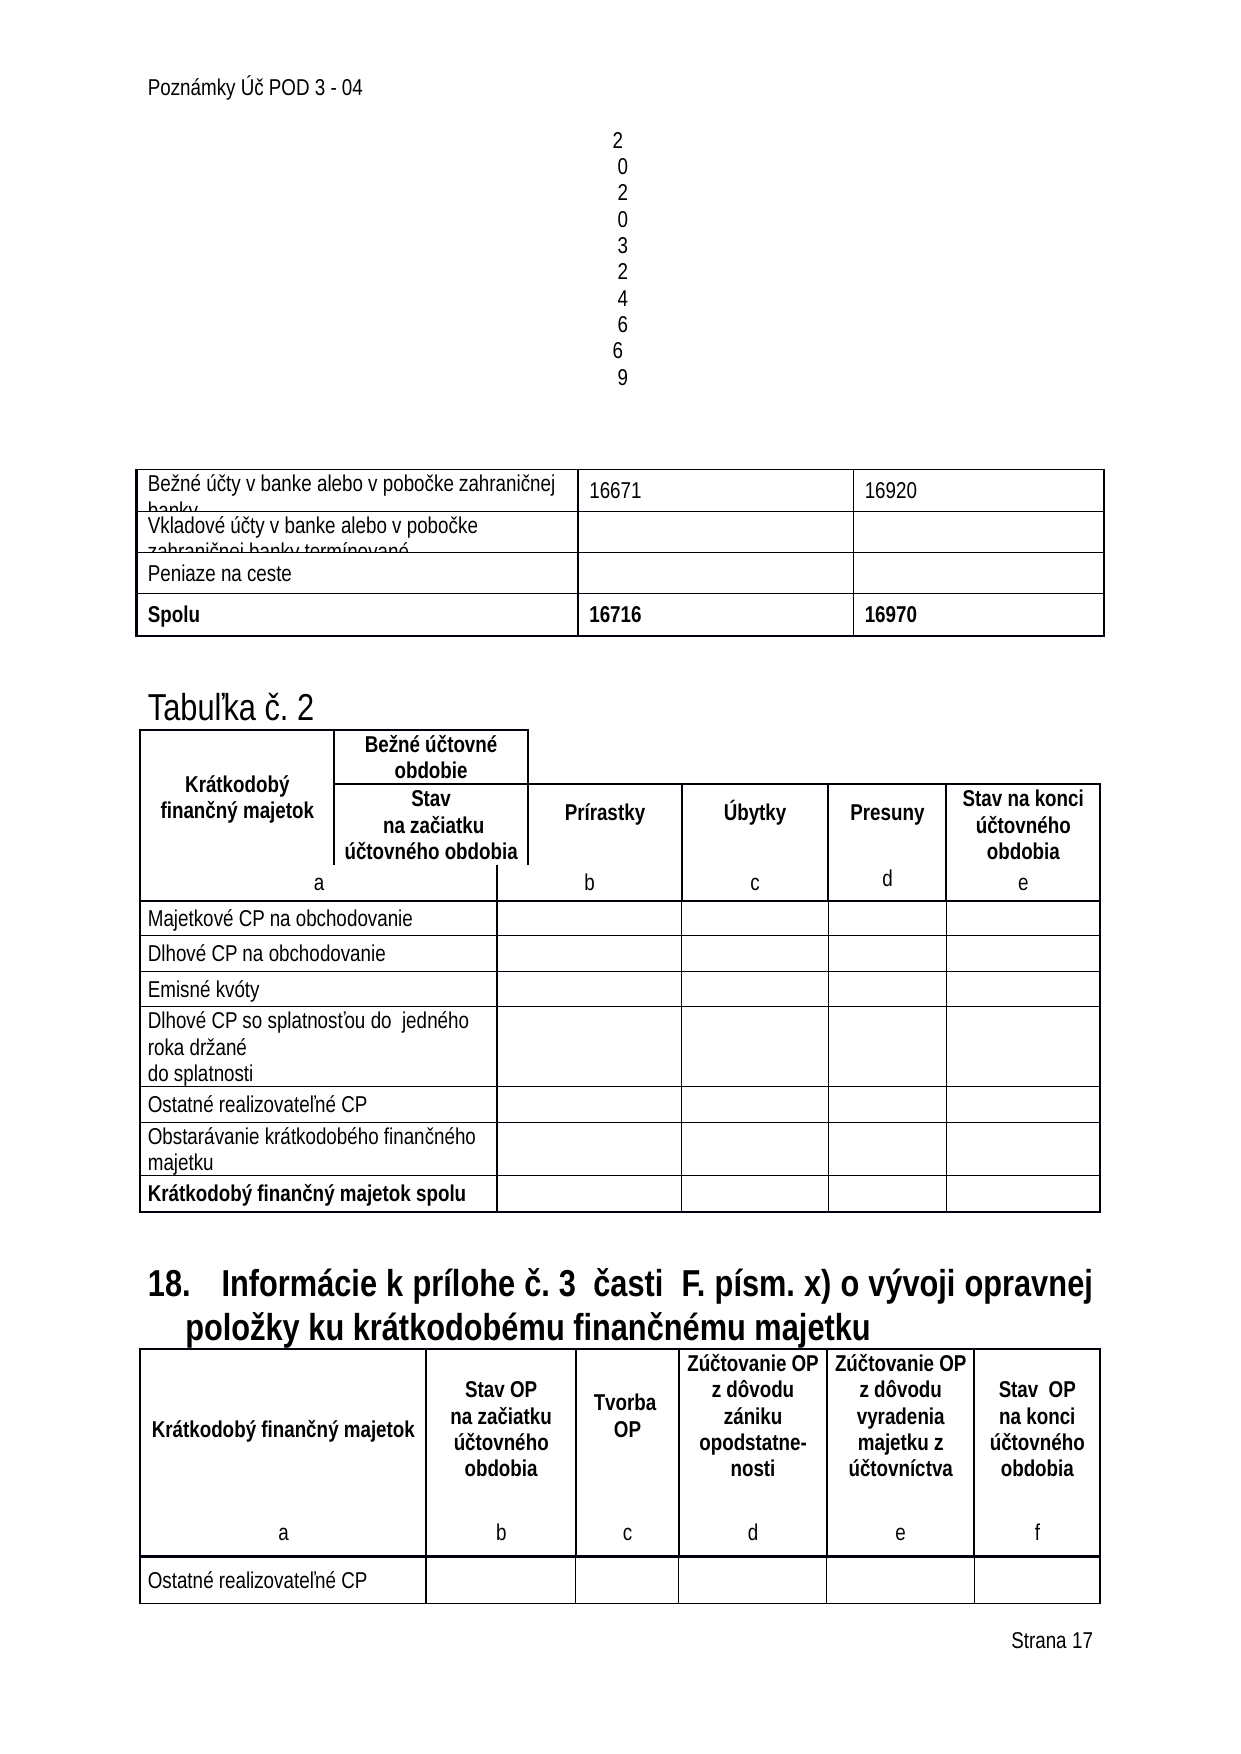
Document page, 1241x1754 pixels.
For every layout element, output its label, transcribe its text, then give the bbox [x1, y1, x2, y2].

table_cell Dlhové CP na obchodovanie [141, 936, 496, 971]
table_cell [682, 1123, 828, 1175]
table_cell 16716 [579, 594, 853, 634]
table_cell Vkladové účty v banke alebo v pobočke zahraničnej banky termínované [138, 512, 577, 552]
table_cell [498, 972, 681, 1006]
table_cell [498, 1007, 681, 1086]
table_cell [498, 1176, 681, 1211]
table_cell [827, 1558, 974, 1603]
table_cell [682, 1087, 828, 1122]
table_cell Presuny [829, 785, 945, 864]
table_cell [682, 902, 828, 935]
table_cell Krátkodobý finančný majetok spolu [141, 1176, 496, 1211]
table_cell c [683, 865, 827, 900]
table_cell [682, 1176, 828, 1211]
title Tabuľka č. 2 [148, 686, 1093, 728]
table_cell [947, 1007, 1099, 1086]
table_cell Spolu [138, 594, 577, 634]
table_cell [498, 902, 681, 935]
table_cell Emisné kvóty [141, 972, 496, 1006]
table_header Tvorba OP [577, 1350, 678, 1508]
table_cell [947, 902, 1099, 935]
table_cell [682, 972, 828, 1006]
table_cell [947, 1087, 1099, 1122]
table_cell [829, 936, 946, 971]
table_cell d [680, 1508, 826, 1555]
table_cell Peniaze na ceste [138, 553, 577, 593]
table_cell a [141, 1508, 425, 1555]
title Informácie k prílohe č. 3 časti F. písm. x) o vývoji opravnej položky ku krátkodobému finančnému majetku [148, 1262, 1093, 1348]
table_cell e [828, 1508, 973, 1555]
table_cell [498, 1123, 681, 1175]
table_cell [947, 1123, 1099, 1175]
table_cell [682, 936, 828, 971]
table_cell [975, 1558, 1099, 1603]
table_header Bežné účtovné obdobie [335, 731, 527, 783]
table_cell Prírastky [529, 785, 681, 864]
table_cell [947, 972, 1099, 1006]
table_cell [854, 512, 1103, 552]
table_cell Úbytky [683, 785, 827, 864]
table_cell Stav na konci účtovného obdobia [947, 785, 1099, 864]
table_cell e [947, 865, 1099, 900]
table_cell [579, 512, 853, 552]
table_cell Obstarávanie krátkodobého finančného majetku [141, 1123, 496, 1175]
table_cell 16920 [854, 470, 1103, 511]
table_cell [579, 553, 853, 593]
table_cell [679, 1558, 826, 1603]
table_header Stav OP na konci účtovného obdobia [975, 1350, 1099, 1508]
table_header Krátkodobý finančný majetok [141, 731, 333, 864]
table_cell 16671 [579, 470, 853, 511]
table_header Zúčtovanie OP z dôvodu zániku opodstatne-nosti [680, 1350, 826, 1508]
table_cell [829, 902, 946, 935]
table_cell [576, 1558, 678, 1603]
table_header [529, 729, 1100, 783]
table_header Stav OP na začiatku účtovného obdobia [427, 1350, 575, 1508]
table_cell Stav na začiatku účtovného obdobia [335, 785, 527, 864]
table_cell [829, 1123, 946, 1175]
table_header Zúčtovanie OP z dôvodu vyradenia majetku z účtovníctva [828, 1350, 973, 1508]
table_cell a [141, 865, 496, 900]
table_cell d [829, 865, 945, 900]
table_cell b [427, 1508, 575, 1555]
table_cell Dlhové CP so splatnosťou do jedného roka držané do splatnosti [141, 1007, 496, 1086]
table_cell [829, 1176, 946, 1211]
table_cell [498, 1087, 681, 1122]
table_cell [829, 1087, 946, 1122]
table_cell [427, 1558, 575, 1603]
table_cell Ostatné realizovateľné CP [141, 1087, 496, 1122]
table_cell [682, 1007, 828, 1086]
table_cell Majetkové CP na obchodovanie [141, 902, 496, 935]
table_cell b [498, 865, 681, 900]
table_cell f [975, 1508, 1099, 1555]
table_header Krátkodobý finančný majetok [141, 1350, 425, 1508]
table_cell 16970 [854, 594, 1103, 634]
table_cell [829, 1007, 946, 1086]
table_cell Bežné účty v banke alebo v pobočke zahraničnej banky [138, 470, 577, 511]
table_cell [947, 936, 1099, 971]
table_cell [854, 553, 1103, 593]
table_cell [829, 972, 946, 1006]
table_cell [498, 936, 681, 971]
table_cell Ostatné realizovateľné CP [141, 1558, 425, 1603]
table_cell c [577, 1508, 678, 1555]
table_cell [947, 1176, 1099, 1211]
